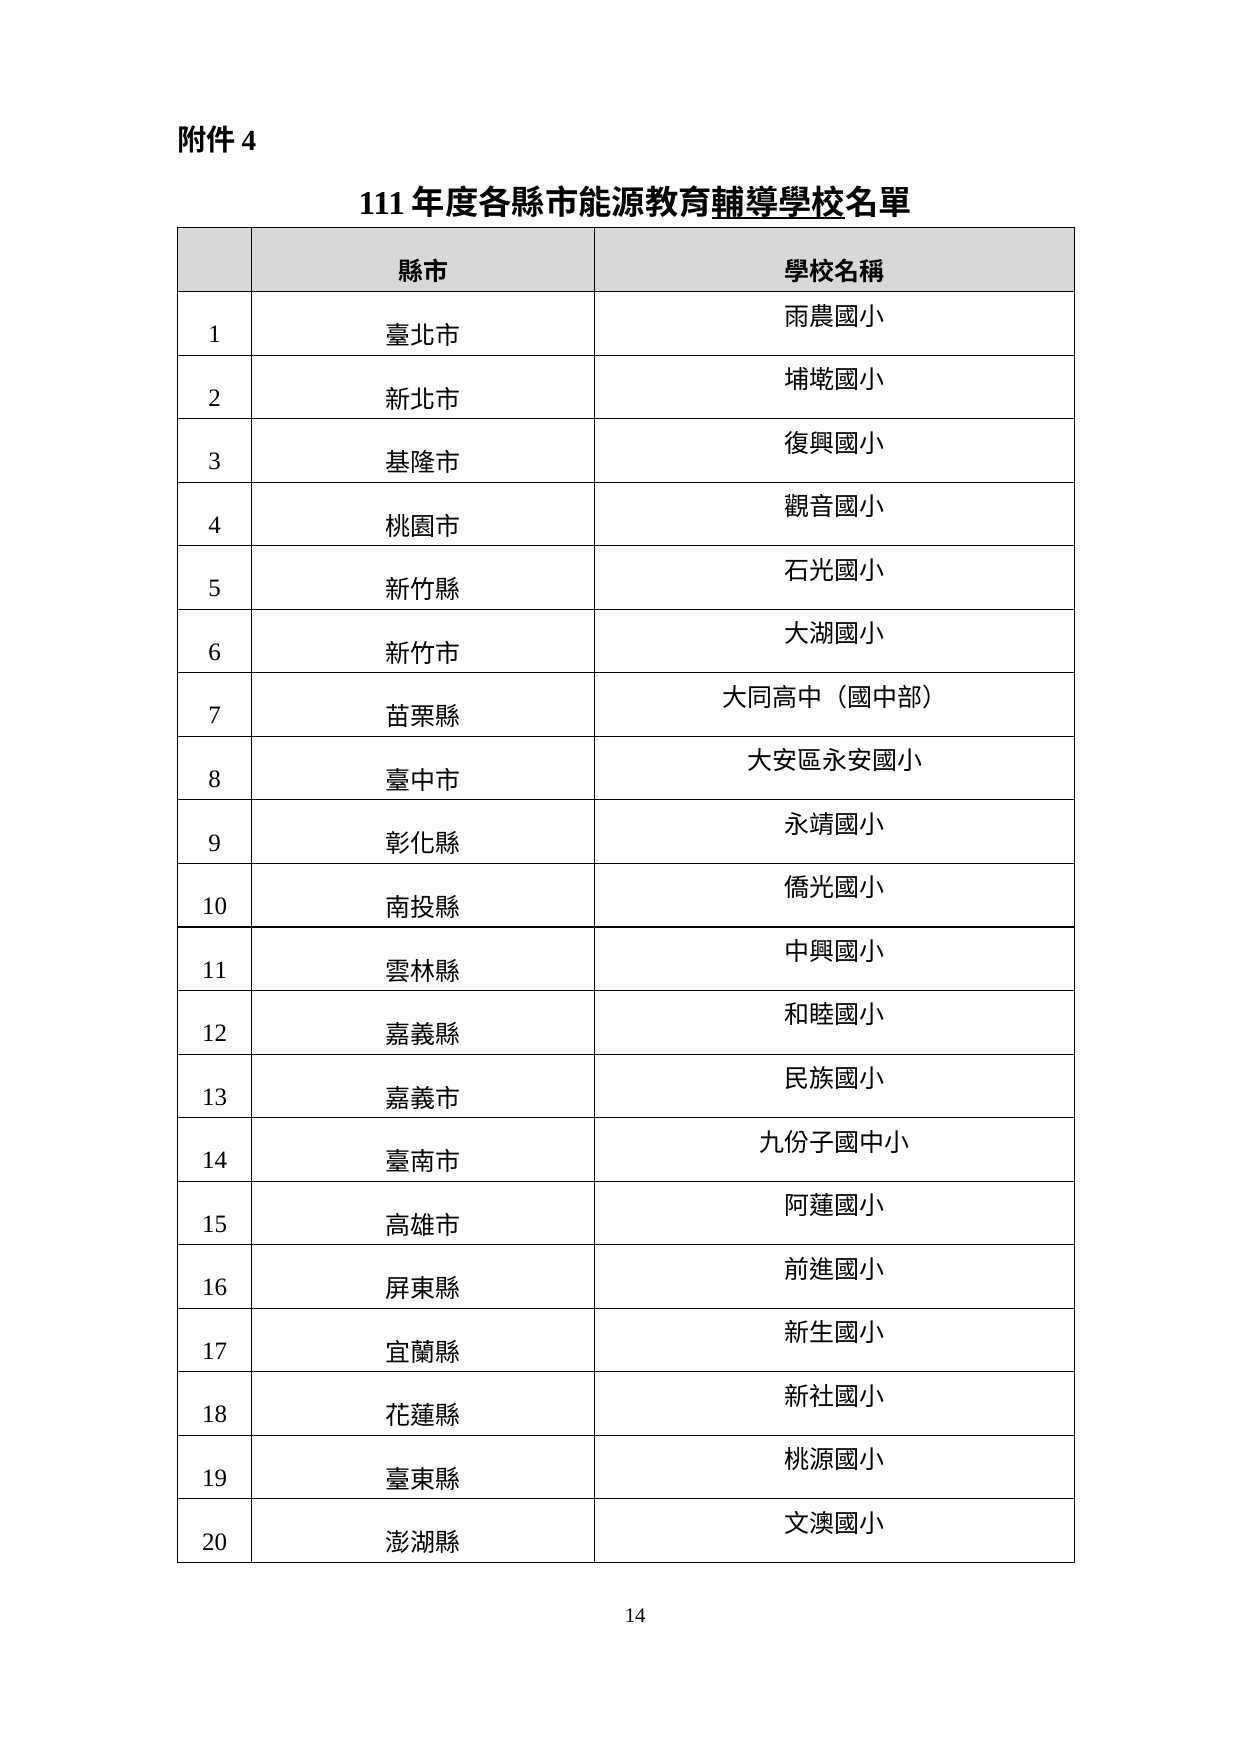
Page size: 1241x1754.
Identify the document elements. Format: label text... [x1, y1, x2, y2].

table_cell 和睦國小 [595, 991, 1074, 1053]
table_cell 9 [178, 800, 251, 863]
table_cell 新生國小 [595, 1309, 1074, 1371]
table_cell 中興國小 [595, 928, 1074, 990]
table_cell 臺中市 [252, 737, 594, 799]
table_cell 埔墘國小 [595, 356, 1074, 418]
table_cell 阿蓮國小 [595, 1182, 1074, 1244]
table_cell 大同高中（國中部） [595, 673, 1074, 736]
table_cell 20 [178, 1499, 251, 1562]
table_cell 雲林縣 [252, 928, 594, 990]
table_cell 5 [178, 546, 251, 609]
table_cell 宜蘭縣 [252, 1309, 594, 1371]
table_header [178, 228, 251, 291]
table_cell 17 [178, 1309, 251, 1371]
table_cell 2 [178, 356, 251, 418]
table_cell 澎湖縣 [252, 1499, 594, 1562]
table_cell 九份子國中小 [595, 1118, 1074, 1181]
table_header 學校名稱 [595, 228, 1074, 291]
table_cell 花蓮縣 [252, 1372, 594, 1435]
table_cell 新北市 [252, 356, 594, 418]
table_cell 4 [178, 483, 251, 545]
table_cell 大安區永安國小 [595, 737, 1074, 799]
table_cell 13 [178, 1055, 251, 1117]
text 附件4 [177, 96, 1092, 158]
table_cell 7 [178, 673, 251, 736]
table_cell 石光國小 [595, 546, 1074, 609]
table_cell 永靖國小 [595, 800, 1074, 863]
table_cell 新竹縣 [252, 546, 594, 609]
text 111年度各縣市能源教育輔導學校名單 [177, 158, 1092, 221]
table_cell 15 [178, 1182, 251, 1244]
table_cell 屏東縣 [252, 1245, 594, 1308]
table_header 縣市 [252, 228, 594, 291]
table_cell 嘉義縣 [252, 991, 594, 1053]
table_cell 3 [178, 419, 251, 482]
table_cell 嘉義市 [252, 1055, 594, 1117]
table_cell 前進國小 [595, 1245, 1074, 1308]
table_cell 觀音國小 [595, 483, 1074, 545]
table_cell 新竹市 [252, 610, 594, 672]
table_cell 19 [178, 1436, 251, 1498]
table_cell 民族國小 [595, 1055, 1074, 1117]
table_cell 南投縣 [252, 864, 594, 926]
table_cell 僑光國小 [595, 864, 1074, 926]
table_cell 高雄市 [252, 1182, 594, 1244]
table_cell 彰化縣 [252, 800, 594, 863]
table_cell 文澳國小 [595, 1499, 1074, 1562]
table_cell 12 [178, 991, 251, 1053]
table_cell 16 [178, 1245, 251, 1308]
table_cell 雨農國小 [595, 292, 1074, 354]
table_cell 桃源國小 [595, 1436, 1074, 1498]
table_cell 10 [178, 864, 251, 926]
table_cell 桃園市 [252, 483, 594, 545]
table_cell 臺北市 [252, 292, 594, 354]
table_cell 6 [178, 610, 251, 672]
table_cell 新社國小 [595, 1372, 1074, 1435]
table_cell 基隆市 [252, 419, 594, 482]
table_cell 8 [178, 737, 251, 799]
table_cell 臺東縣 [252, 1436, 594, 1498]
table_cell 11 [178, 928, 251, 990]
table_cell 大湖國小 [595, 610, 1074, 672]
table_cell 18 [178, 1372, 251, 1435]
table_cell 苗栗縣 [252, 673, 594, 736]
table_cell 1 [178, 292, 251, 354]
table_cell 14 [178, 1118, 251, 1181]
table_cell 復興國小 [595, 419, 1074, 482]
table_cell 臺南市 [252, 1118, 594, 1181]
